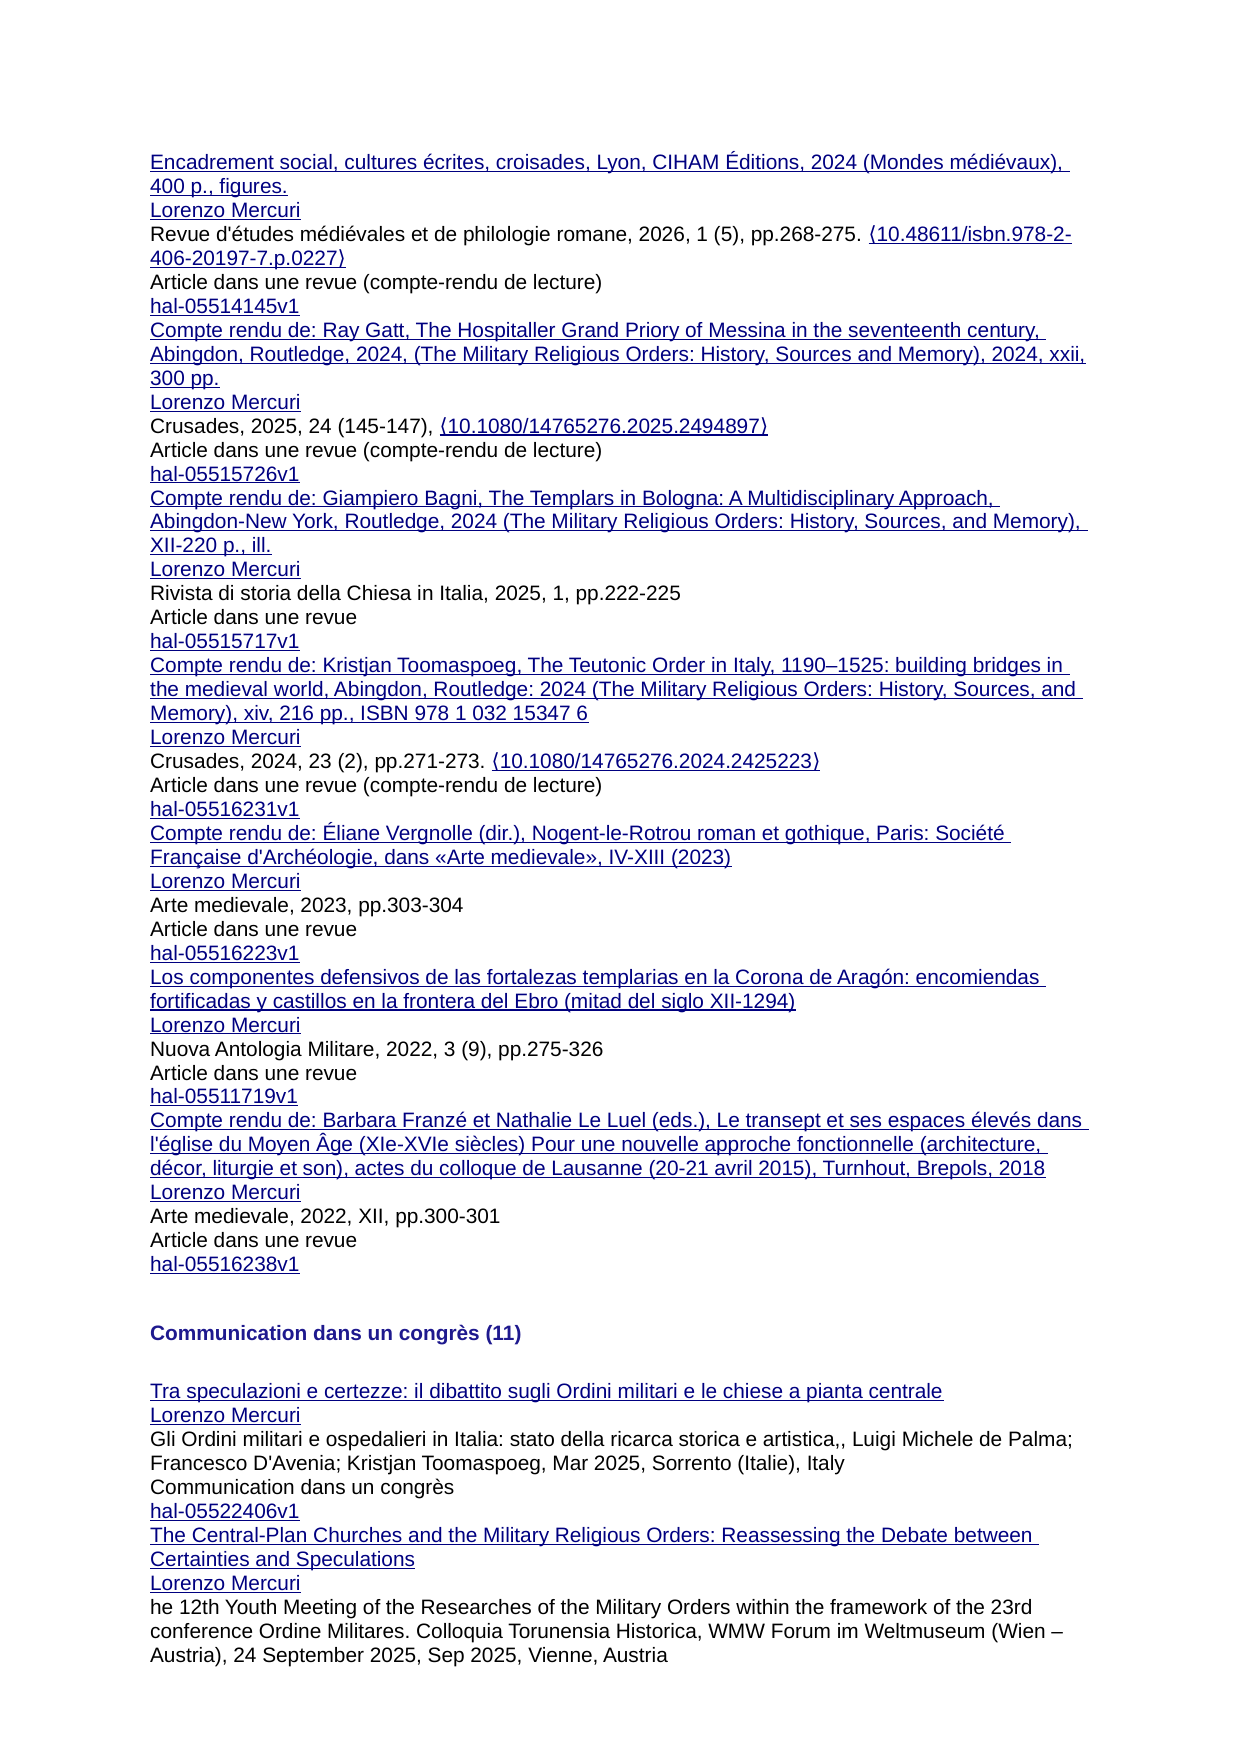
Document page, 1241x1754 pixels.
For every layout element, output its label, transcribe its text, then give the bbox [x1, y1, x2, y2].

subtitle Communication dans un congrès (11) [150, 1321, 1090, 1345]
table_header Encadrement social, cultures écrites, croisades, Lyon, CIHAM Éditions, 2024 (Mondes médiévaux), 400 p., figures. Lorenzo Mercuri Revue d'études médiévales et de philologie romane, 2026, 1 (5), pp.268-275. ⟨10.48611/isbn.978-2-406-20197-7.p.0227⟩ Article dans une revue (compte-rendu de lecture) hal-05514145v1 [150, 150, 1090, 318]
table_cell Los componentes defensivos de las fortalezas templarias en la Corona de Aragón: encomiendas fortificadas y castillos en la frontera del Ebro (mitad del siglo XII-1294) Lorenzo Mercuri Nuova Antologia Militare, 2022, 3 (9), pp.275-326 Article dans une revue hal-05511719v1 [150, 965, 1090, 1108]
table_header Tra speculazioni e certezze: il dibattito sugli Ordini militari e le chiese a pianta centrale Lorenzo Mercuri Gli Ordini militari e ospedalieri in Italia: stato della ricarca storica e artistica,, Luigi Michele de Palma; Francesco D'Avenia; Kristjan Toomaspoeg, Mar 2025, Sorrento (Italie), Italy Communication dans un congrès hal-05522406v1 [150, 1379, 1090, 1523]
table_cell Compte rendu de: Barbara Franzé et Nathalie Le Luel (eds.), Le transept et ses espaces élevés dans l'église du Moyen Âge (XIe-XVIe siècles) Pour une nouvelle approche fonctionnelle (architecture, décor, liturgie et son), actes du colloque de Lausanne (20-21 avril 2015), Turnhout, Brepols, 2018 Lorenzo Mercuri Arte medievale, 2022, XII, pp.300-301 Article dans une revue hal-05516238v1 [150, 1108, 1090, 1276]
table_cell Compte rendu de: Éliane Vergnolle (dir.), Nogent-le-Rotrou roman et gothique, Paris: Société Française d'Archéologie, dans «Arte medievale», IV-XIII (2023) Lorenzo Mercuri Arte medievale, 2023, pp.303-304 Article dans une revue hal-05516223v1 [150, 821, 1090, 964]
table_cell Compte rendu de: Giampiero Bagni, The Templars in Bologna: A Multidisciplinary Approach, Abingdon-New York, Routledge, 2024 (The Military Religious Orders: History, Sources, and Memory), XII-220 p., ill. Lorenzo Mercuri Rivista di storia della Chiesa in Italia, 2025, 1, pp.222-225 Article dans une revue hal-05515717v1 [150, 485, 1090, 653]
table_cell Compte rendu de: Ray Gatt, The Hospitaller Grand Priory of Messina in the seventeenth century, Abingdon, Routledge, 2024, (The Military Religious Orders: History, Sources and Memory), 2024, xxii, 300 pp. Lorenzo Mercuri Crusades, 2025, 24 (145-147), ⟨10.1080/14765276.2025.2494897⟩ Article dans une revue (compte-rendu de lecture) hal-05515726v1 [150, 318, 1090, 485]
table_cell The Central-Plan Churches and the Military Religious Orders: Reassessing the Debate between Certainties and Speculations Lorenzo Mercuri he 12th Youth Meeting of the Researches of the Military Orders within the framework of the 23rd conference Ordine Militares. Colloquia Torunensia Historica, WMW Forum im Weltmuseum (Wien – Austria), 24 September 2025, Sep 2025, Vienne, Austria [150, 1523, 1090, 1667]
table_cell Compte rendu de: Kristjan Toomaspoeg, The Teutonic Order in Italy, 1190–1525: building bridges in the medieval world, Abingdon, Routledge: 2024 (The Military Religious Orders: History, Sources, and Memory), xiv, 216 pp., ISBN 978 1 032 15347 6 Lorenzo Mercuri Crusades, 2024, 23 (2), pp.271-273. ⟨10.1080/14765276.2024.2425223⟩ Article dans une revue (compte-rendu de lecture) hal-05516231v1 [150, 653, 1090, 821]
